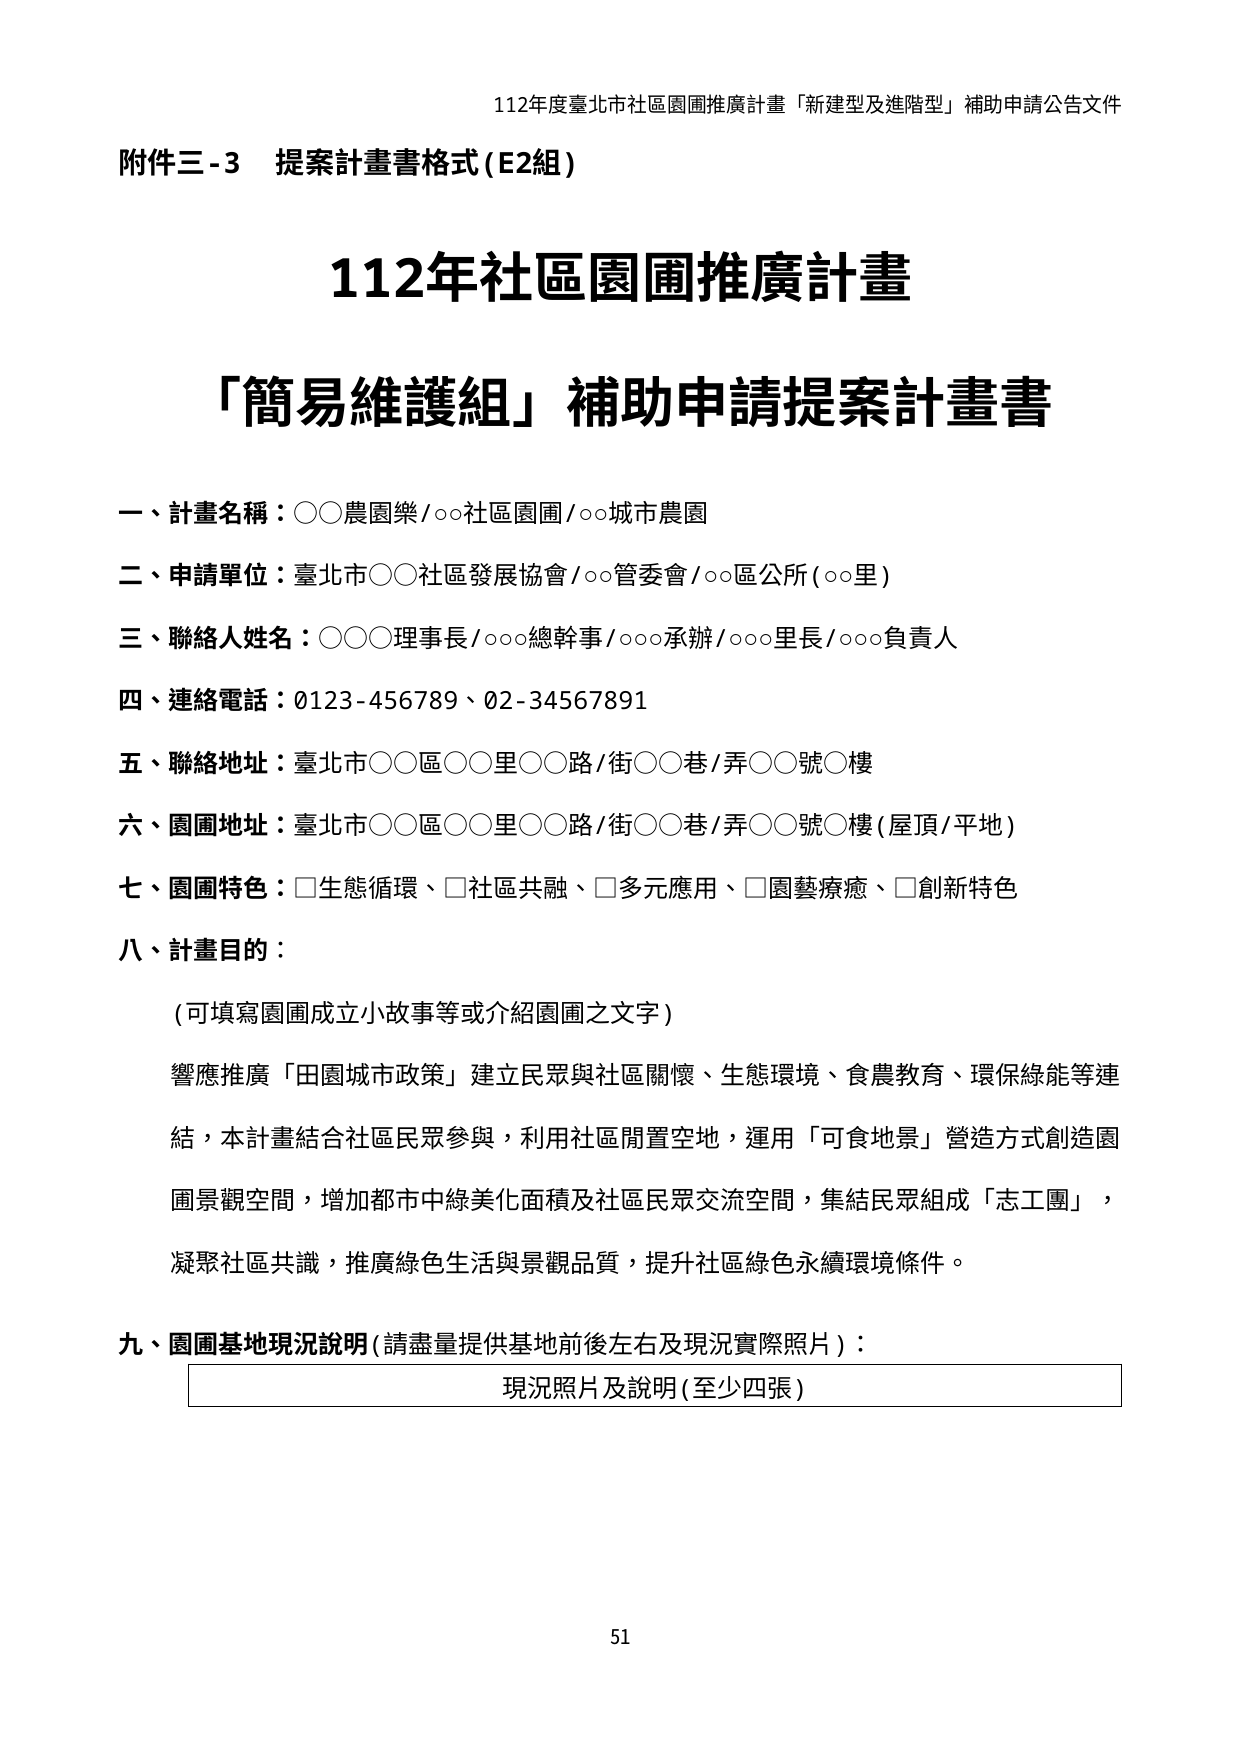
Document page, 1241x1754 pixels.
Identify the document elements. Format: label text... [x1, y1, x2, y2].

text 響應推廣「田園城市政策」建立民眾與社區關懷、生態環境、食農教育、環保綠能等連結，本計畫結合社區民眾參與，利用社區閒置空地，運用「可食地景」營造方式創造園圃景觀空間，增加都市中綠美化面積及社區民眾交流空間，集結民眾組成「志工團」，凝聚社區共識，推廣綠色生活與景觀品質，提升社區綠色永續環境條件。 [171, 1032, 1122, 1282]
text 三、聯絡人姓名：○○○理事長/○○○總幹事/○○○承辦/○○○里長/○○○負責人 [118, 595, 1122, 657]
text 七、園圃特色：□生態循環、□社區共融、□多元應用、□園藝療癒、□創新特色 [118, 845, 1122, 907]
table_header 現況照片及說明(至少四張) [189, 1365, 1121, 1406]
text 112年社區園圃推廣計畫 [118, 201, 1122, 326]
text 六、園圃地址：臺北市○○區○○里○○路/街○○巷/弄○○號○樓(屋頂/平地) [118, 782, 1122, 845]
text (可填寫園圃成立小故事等或介紹園圃之文字) [171, 970, 1122, 1032]
text 二、申請單位：臺北市○○社區發展協會/○○管委會/○○區公所(○○里) [118, 532, 1122, 595]
text 四、連絡電話：0123-456789、02-34567891 [118, 657, 1122, 720]
text 一、計畫名稱：○○農園樂/○○社區園圃/○○城市農園 [118, 470, 1122, 532]
text 九、園圃基地現況說明(請盡量提供基地前後左右及現況實際照片)： [118, 1301, 1122, 1363]
text 「簡易維護組」補助申請提案計畫書 [118, 326, 1122, 451]
text 附件三-3 提案計畫書格式(E2組) [118, 120, 1122, 182]
text 五、聯絡地址：臺北市○○區○○里○○路/街○○巷/弄○○號○樓 [118, 720, 1122, 782]
text 八、計畫目的： [118, 907, 1122, 970]
